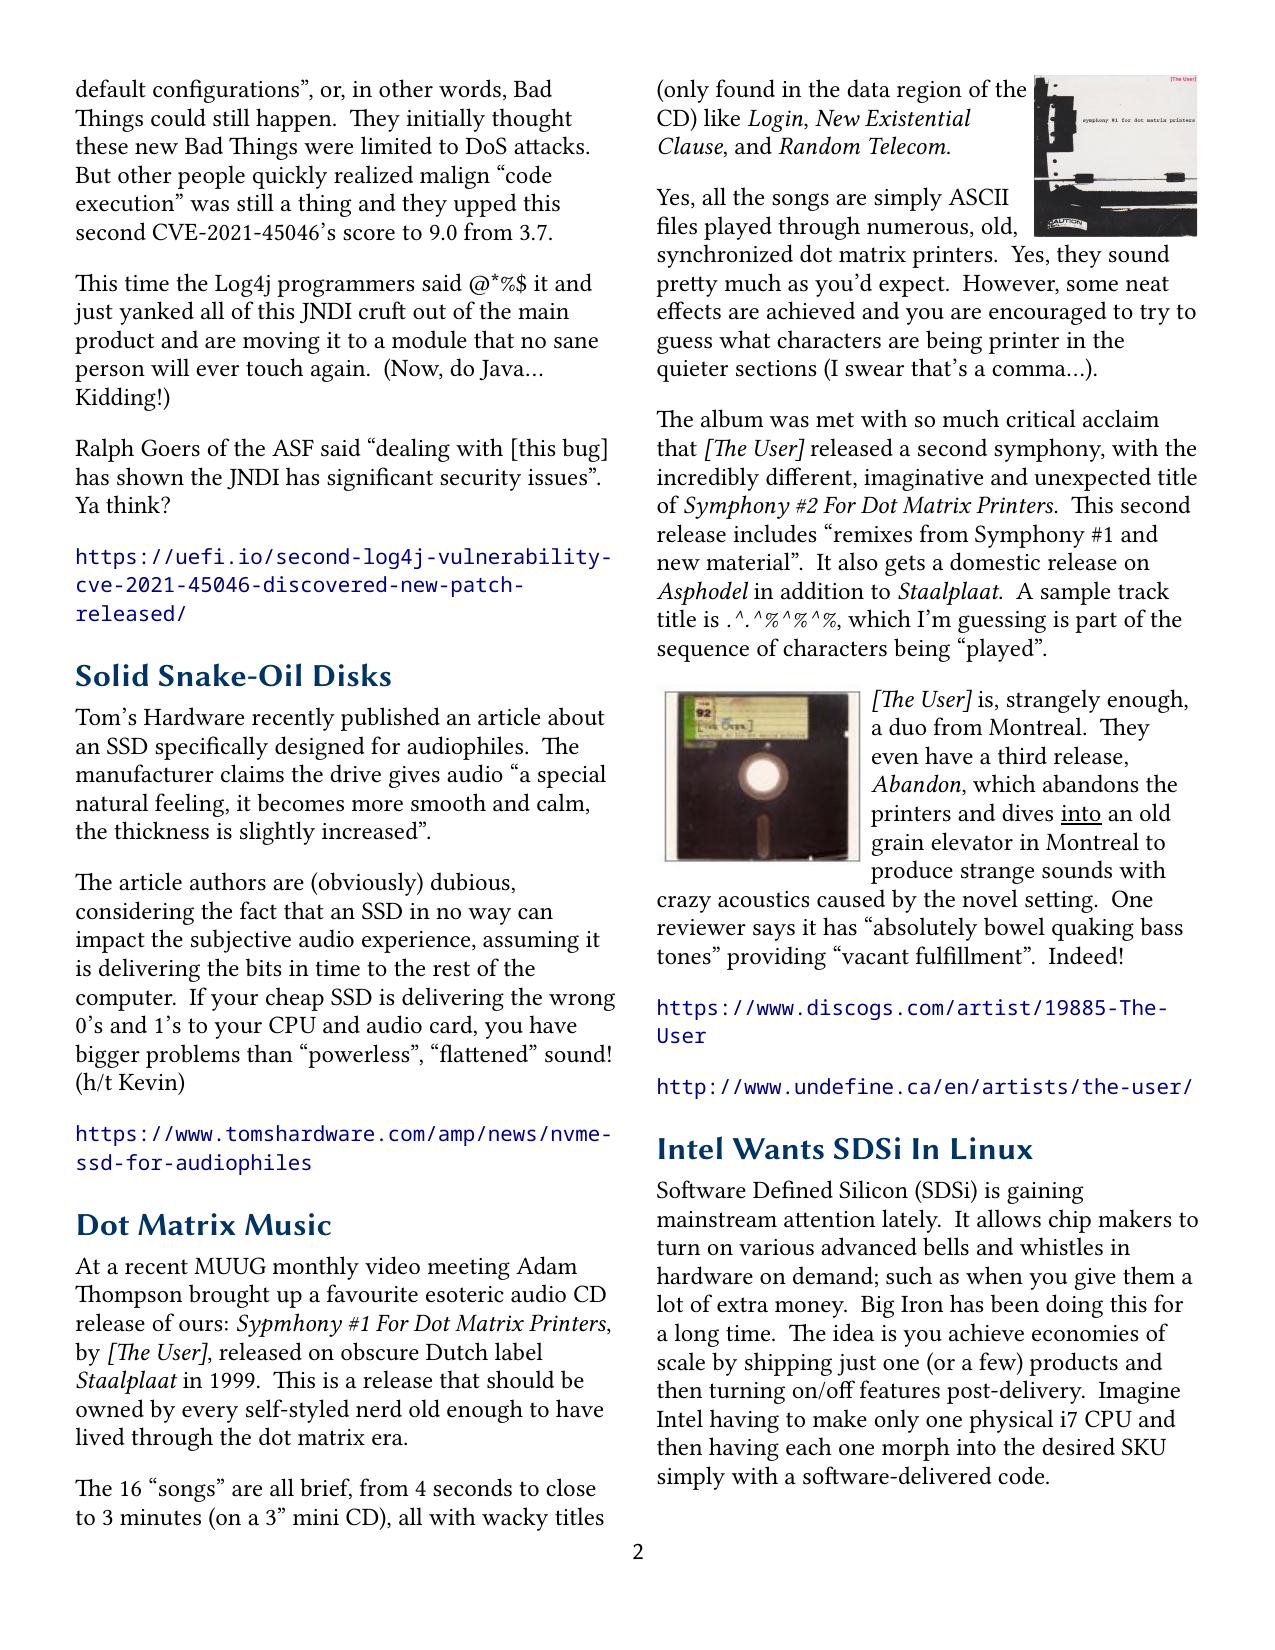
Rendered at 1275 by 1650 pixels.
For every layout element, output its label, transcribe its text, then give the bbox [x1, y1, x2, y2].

text The 16 “songs” are all brief, from 4 seconds to close to 3 minutes (on a 3” mini CD), all with wacky titles [75, 1474, 619, 1531]
text default configurations”, or, in other words, Bad Things could still happen. They initially thought these new Bad Things were limited to DoS attacks. But other people quickly realized malign “code execution” was still a thing and they upped this second CVE-2021-45046’s score to 9.0 from 3.7. [75, 75, 619, 246]
text This time the Log4j programmers said @*%$ it and just yanked all of this JNDI cruft out of the main product and are moving it to a module that no sane person will ever touch again. (Now, do Java… Kidding!) [75, 269, 619, 411]
picture [656, 684, 871, 871]
text The article authors are (obviously) dubious, considering the fact that an SSD in no way can impact the subjective audio experience, assuming it is delivering the bits in time to the rest of the computer. If your cheap SSD is delivering the wrong 0’s and 1’s to your CPU and audio card, you have bigger problems than “powerless”, “flattened” sound! (h/t Kevin) [75, 868, 619, 1097]
text [The User] is, strangely enough, a duo from Montreal. They even have a third release, Abandon, which abandons the printers and dives into an old grain elevator in Montreal to produce strange sounds with crazy acoustics caused by the novel setting. One reviewer says it has “absolutely bowel quaking bass tones” providing “vacant fulfillment”. Indeed! [656, 685, 1200, 970]
text (only found in the data region of the CD) like Login, New Existential Clause, and Random Telecom. [656, 75, 1034, 161]
text Yes, all the songs are simply ASCII files played through numerous, old, synchronized dot matrix printers. Yes, they sound pretty much as you’d expect. However, some neat effects are achieved and you are encouraged to try to guess what characters are being printer in the quieter sections (I swear that’s a comma…). [656, 183, 1200, 383]
subtitle Dot Matrix Music [75, 1206, 619, 1243]
subtitle Intel Wants SDSi In Linux [656, 1131, 1200, 1167]
subtitle http://www.undefine.ca/en/artists/the-user/ [656, 1072, 1200, 1101]
text At a recent MUUG monthly video meeting Adam Thompson brought up a favourite esoteric audio CD release of ours: Sypmhony #1 For Dot Matrix Printers, by [The User], released on obscure Dutch label Staalplaat in 1999. This is a release that should be owned by every self-styled nerd old enough to have lived through the dot matrix era. [75, 1252, 619, 1452]
text Ralph Goers of the ASF said “dealing with [this bug] has shown the JNDI has significant security issues”. Ya think? [75, 434, 619, 519]
text Tom’s Hardware recently published an article about an SSD specifically designed for audiophiles. The manufacturer claims the drive gives audio “a special natural feeling, it becomes more smooth and calm, the thickness is slightly increased”. [75, 703, 619, 846]
subtitle https://www.tomshardware.com/amp/news/nvme-ssd-for-audiophiles [75, 1119, 619, 1176]
text Software Defined Silicon (SDSi) is gaining mainstream attention lately. It allows chip makers to turn on various advanced bells and whistles in hardware on demand; such as when you give them a lot of extra money. Big Iron has been doing this for a long time. The idea is you achieve economies of scale by shipping just one (or a few) products and then turning on/off features post-delivery. Imagine Intel having to make only one physical i7 CPU and then having each one morph into the desired SKU simply with a software-delivered code. [656, 1176, 1200, 1490]
subtitle https://uefi.io/second-log4j-vulnerability-cve-2021-45046-discovered-new-patch-released/ [75, 542, 619, 627]
subtitle Solid Snake-Oil Disks [75, 657, 619, 694]
text The album was met with so much critical acclaim that [The User] released a second symphony, with the incredibly different, imaginative and unexpected title of Symphony #2 For Dot Matrix Printers. This second release includes “remixes from Symphony #1 and new material”. It also gets a domestic release on Asphodel in addition to Staalplaat. A sample track title is .^.^%^%^%, which I’m guessing is part of the sequence of characters being “played”. [656, 405, 1200, 662]
picture [1034, 75, 1198, 237]
subtitle https://www.discogs.com/artist/19885-The-User [656, 993, 1200, 1049]
